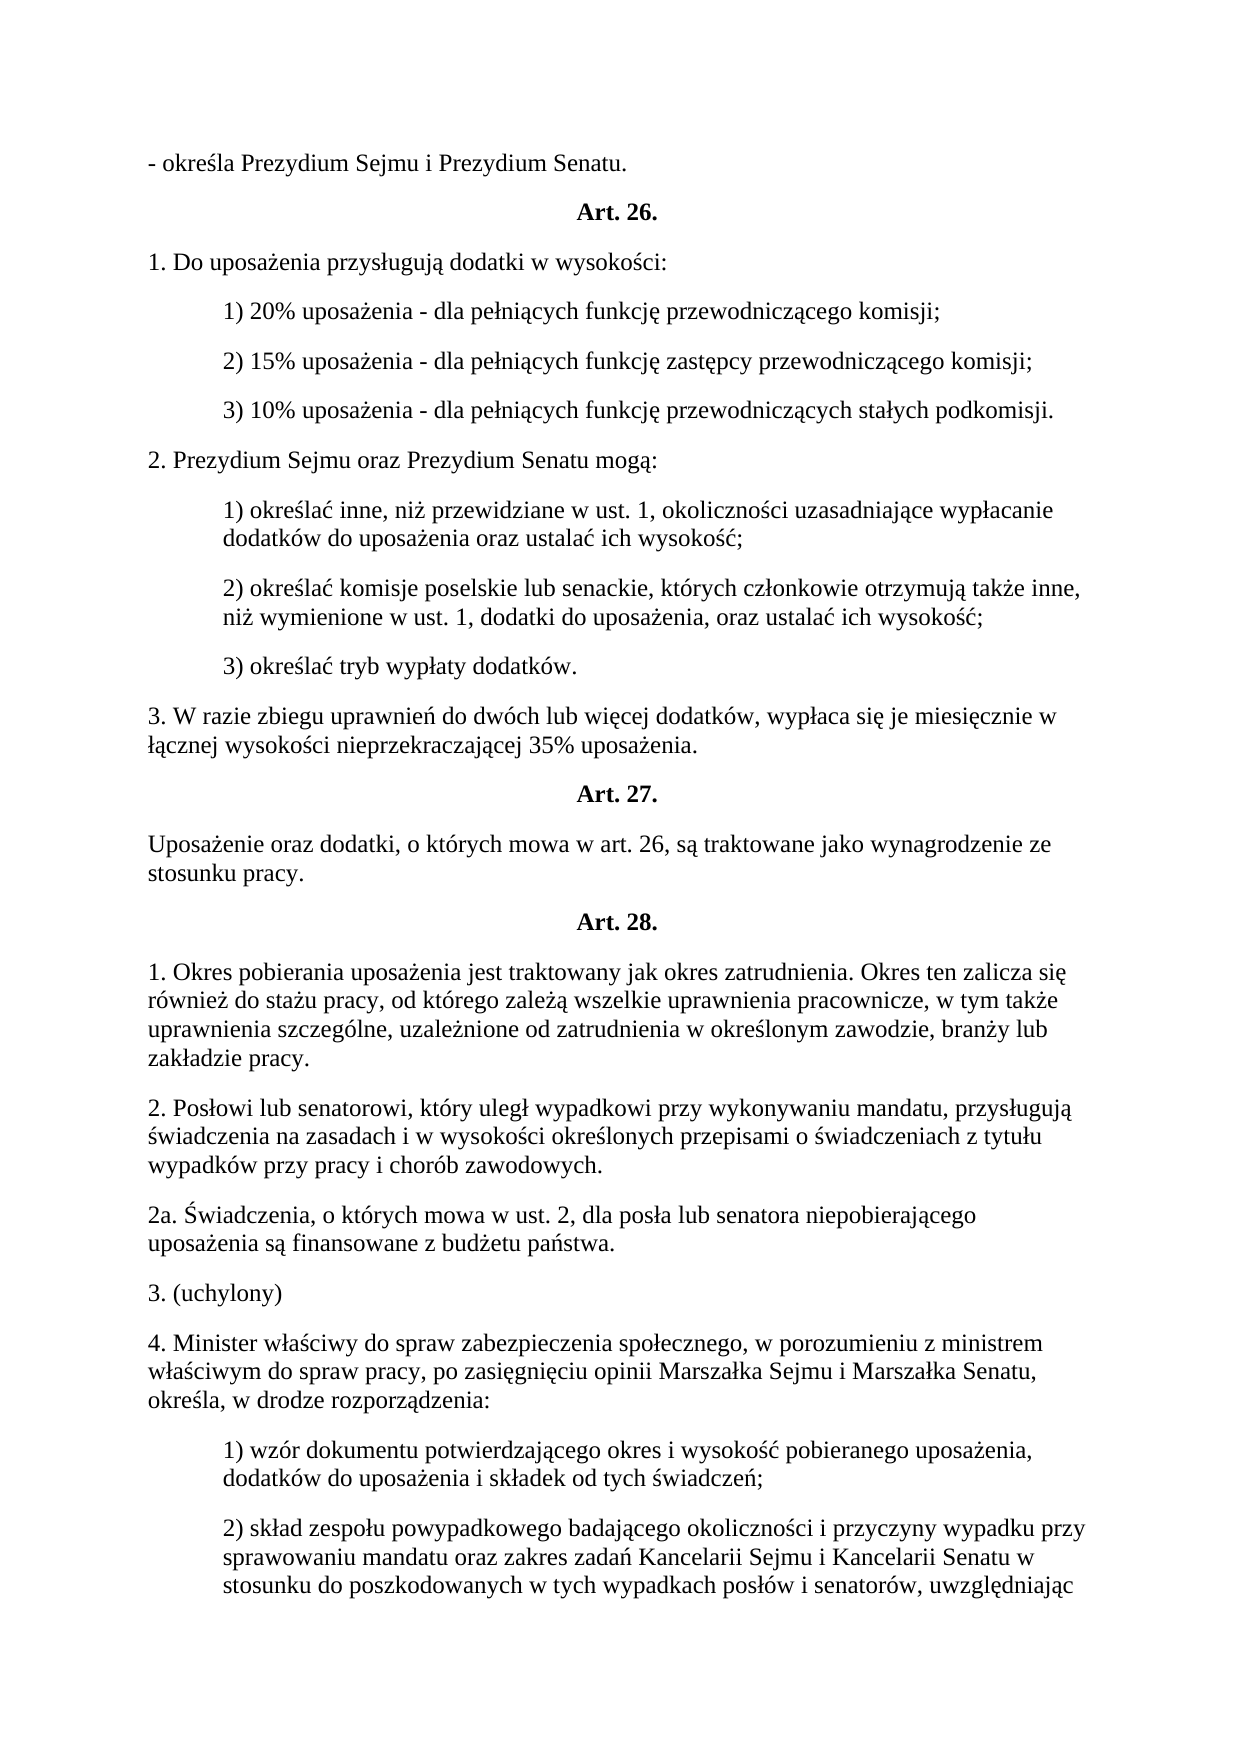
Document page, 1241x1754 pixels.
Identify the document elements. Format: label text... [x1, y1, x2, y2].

text 1. Okres pobierania uposażenia jest traktowany jak okres zatrudnienia. Okres ten zalicza się również do stażu pracy, od którego zależą wszelkie uprawnienia pracownicze, w tym także uprawnienia szczególne, uzależnione od zatrudnienia w określonym zawodzie, branży lub zakładzie pracy. [148, 957, 1093, 1072]
text 2) 15% uposażenia - dla pełniących funkcję zastępcy przewodniczącego komisji; [223, 346, 1093, 375]
text 3. W razie zbiegu uprawnień do dwóch lub więcej dodatków, wypłaca się je miesięcznie w łącznej wysokości nieprzekraczającej 35% uposażenia. [148, 701, 1093, 758]
text 2. Posłowi lub senatorowi, który uległ wypadkowi przy wykonywaniu mandatu, przysługują świadczenia na zasadach i w wysokości określonych przepisami o świadczeniach z tytułu wypadków przy pracy i chorób zawodowych. [148, 1093, 1093, 1179]
text Art. 28. [148, 907, 1093, 936]
text Uposażenie oraz dodatki, o których mowa w art. 26, są traktowane jako wynagrodzenie ze stosunku pracy. [148, 829, 1093, 886]
text - określa Prezydium Sejmu i Prezydium Senatu. [148, 148, 1093, 176]
text 3) określać tryb wypłaty dodatków. [223, 651, 1093, 680]
text 2a. Świadczenia, o których mowa w ust. 2, dla posła lub senatora niepobierającego uposażenia są finansowane z budżetu państwa. [148, 1200, 1093, 1257]
text 1. Do uposażenia przysługują dodatki w wysokości: [148, 247, 1093, 276]
text 3. (uchylony) [148, 1278, 1093, 1307]
text 4. Minister właściwy do spraw zabezpieczenia społecznego, w porozumieniu z ministrem właściwym do spraw pracy, po zasięgnięciu opinii Marszałka Sejmu i Marszałka Senatu, określa, w drodze rozporządzenia: [148, 1328, 1093, 1414]
text 1) określać inne, niż przewidziane w ust. 1, okoliczności uzasadniające wypłacanie dodatków do uposażenia oraz ustalać ich wysokość; [223, 495, 1093, 552]
text 1) 20% uposażenia - dla pełniących funkcję przewodniczącego komisji; [223, 296, 1093, 325]
text Art. 27. [148, 779, 1093, 808]
text 2) określać komisje poselskie lub senackie, których członkowie otrzymują także inne, niż wymienione w ust. 1, dodatki do uposażenia, oraz ustalać ich wysokość; [223, 573, 1093, 631]
text 2. Prezydium Sejmu oraz Prezydium Senatu mogą: [148, 445, 1093, 474]
text Art. 26. [148, 197, 1093, 226]
text 3) 10% uposażenia - dla pełniących funkcję przewodniczących stałych podkomisji. [223, 396, 1093, 424]
text 1) wzór dokumentu potwierdzającego okres i wysokość pobieranego uposażenia, dodatków do uposażenia i składek od tych świadczeń; [223, 1435, 1093, 1492]
text 2) skład zespołu powypadkowego badającego okoliczności i przyczyny wypadku przy sprawowaniu mandatu oraz zakres zadań Kancelarii Sejmu i Kancelarii Senatu w stosunku do poszkodowanych w tych wypadkach posłów i senatorów, uwzględniając [223, 1513, 1093, 1599]
